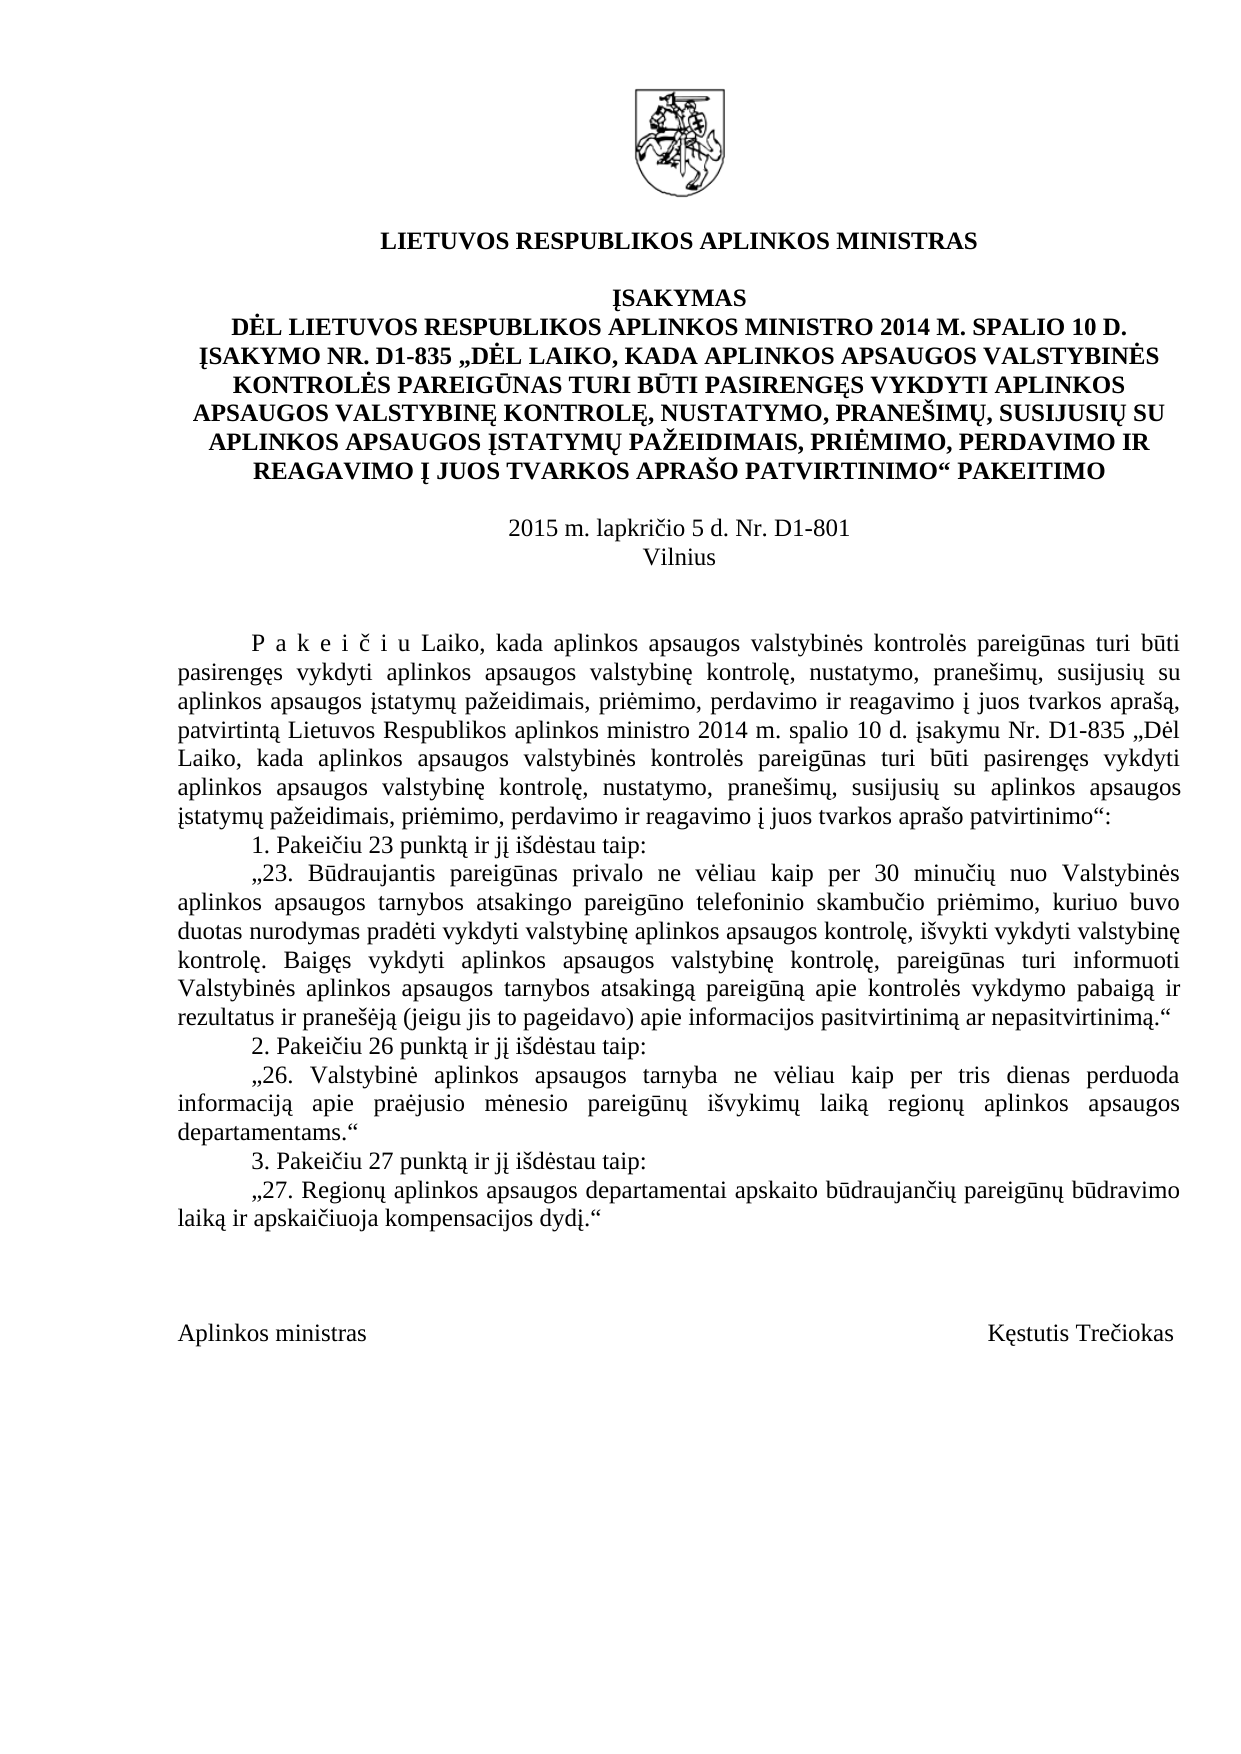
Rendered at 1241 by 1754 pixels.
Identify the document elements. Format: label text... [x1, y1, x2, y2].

text „26. Valstybinė aplinkos apsaugos tarnyba ne vėliau kaip per tris dienas perduoda informaciją apie praėjusio mėnesio pareigūnų išvykimų laiką regionų aplinkos apsaugos departamentams.“ [177, 1060, 1181, 1146]
text 2. Pakeičiu 26 punktą ir jį išdėstau taip: [177, 1031, 1181, 1060]
text ĮSAKYMAS [177, 283, 1181, 312]
text Vilnius [177, 542, 1181, 571]
text 1. Pakeičiu 23 punktą ir jį išdėstau taip: [177, 830, 1181, 858]
text „23. Būdraujantis pareigūnas privalo ne vėliau kaip per 30 minučių nuo Valstybinės aplinkos apsaugos tarnybos atsakingo pareigūno telefoninio skambučio priėmimo, kuriuo buvo duotas nurodymas pradėti vykdyti valstybinę aplinkos apsaugos kontrolę, išvykti vykdyti valstybinę kontrolę. Baigęs vykdyti aplinkos apsaugos valstybinę kontrolę, pareigūnas turi informuoti Valstybinės aplinkos apsaugos tarnybos atsakingą pareigūną apie kontrolės vykdymo pabaigą ir rezultatus ir pranešėją (jeigu jis to pageidavo) apie informacijos pasitvirtinimą ar nepasitvirtinimą.“ [177, 858, 1181, 1031]
text P a k e i č i u Laiko, kada aplinkos apsaugos valstybinės kontrolės pareigūnas turi būti pasirengęs vykdyti aplinkos apsaugos valstybinę kontrolę, nustatymo, pranešimų, susijusių su aplinkos apsaugos įstatymų pažeidimais, priėmimo, perdavimo ir reagavimo į juos tvarkos aprašą, patvirtintą Lietuvos Respublikos aplinkos ministro 2014 m. spalio 10 d. įsakymu Nr. D1-835 „Dėl Laiko, kada aplinkos apsaugos valstybinės kontrolės pareigūnas turi būti pasirengęs vykdyti aplinkos apsaugos valstybinę kontrolę, nustatymo, pranešimų, susijusių su aplinkos apsaugos įstatymų pažeidimais, priėmimo, perdavimo ir reagavimo į juos tvarkos aprašo patvirtinimo“: [177, 628, 1181, 830]
text 3. Pakeičiu 27 punktą ir jį išdėstau taip: [177, 1146, 1181, 1175]
text Aplinkos ministras Kęstutis Trečiokas [177, 1318, 1181, 1347]
text 2015 m. lapkričio 5 d. Nr. D1-801 [177, 513, 1181, 542]
text „27. Regionų aplinkos apsaugos departamentai apskaito būdraujančių pareigūnų būdravimo laiką ir apskaičiuoja kompensacijos dydį.“ [177, 1175, 1181, 1232]
text DĖL LIETUVOS RESPUBLIKOS APLINKOS MINISTRO 2014 M. SPALIO 10 D. ĮSAKYMO NR. D1-835 „DĖL LAIKO, KADA APLINKOS APSAUGOS VALSTYBINĖS KONTROLĖS PAREIGŪNAS TURI BŪTI PASIRENGĘS VYKDYTI APLINKOS APSAUGOS VALSTYBINĘ KONTROLĘ, NUSTATYMO, PRANEŠIMŲ, SUSIJUSIŲ SU APLINKOS APSAUGOS ĮSTATYMŲ PAŽEIDIMAIS, PRIĖMIMO, PERDAVIMO IR REAGAVIMO Į JUOS TVARKOS APRAŠO PATVIRTINIMO“ PAKEITIMO [177, 312, 1181, 485]
text LIETUVOS RESPUBLIKOS APLINKOS MINISTRAS [177, 226, 1181, 255]
